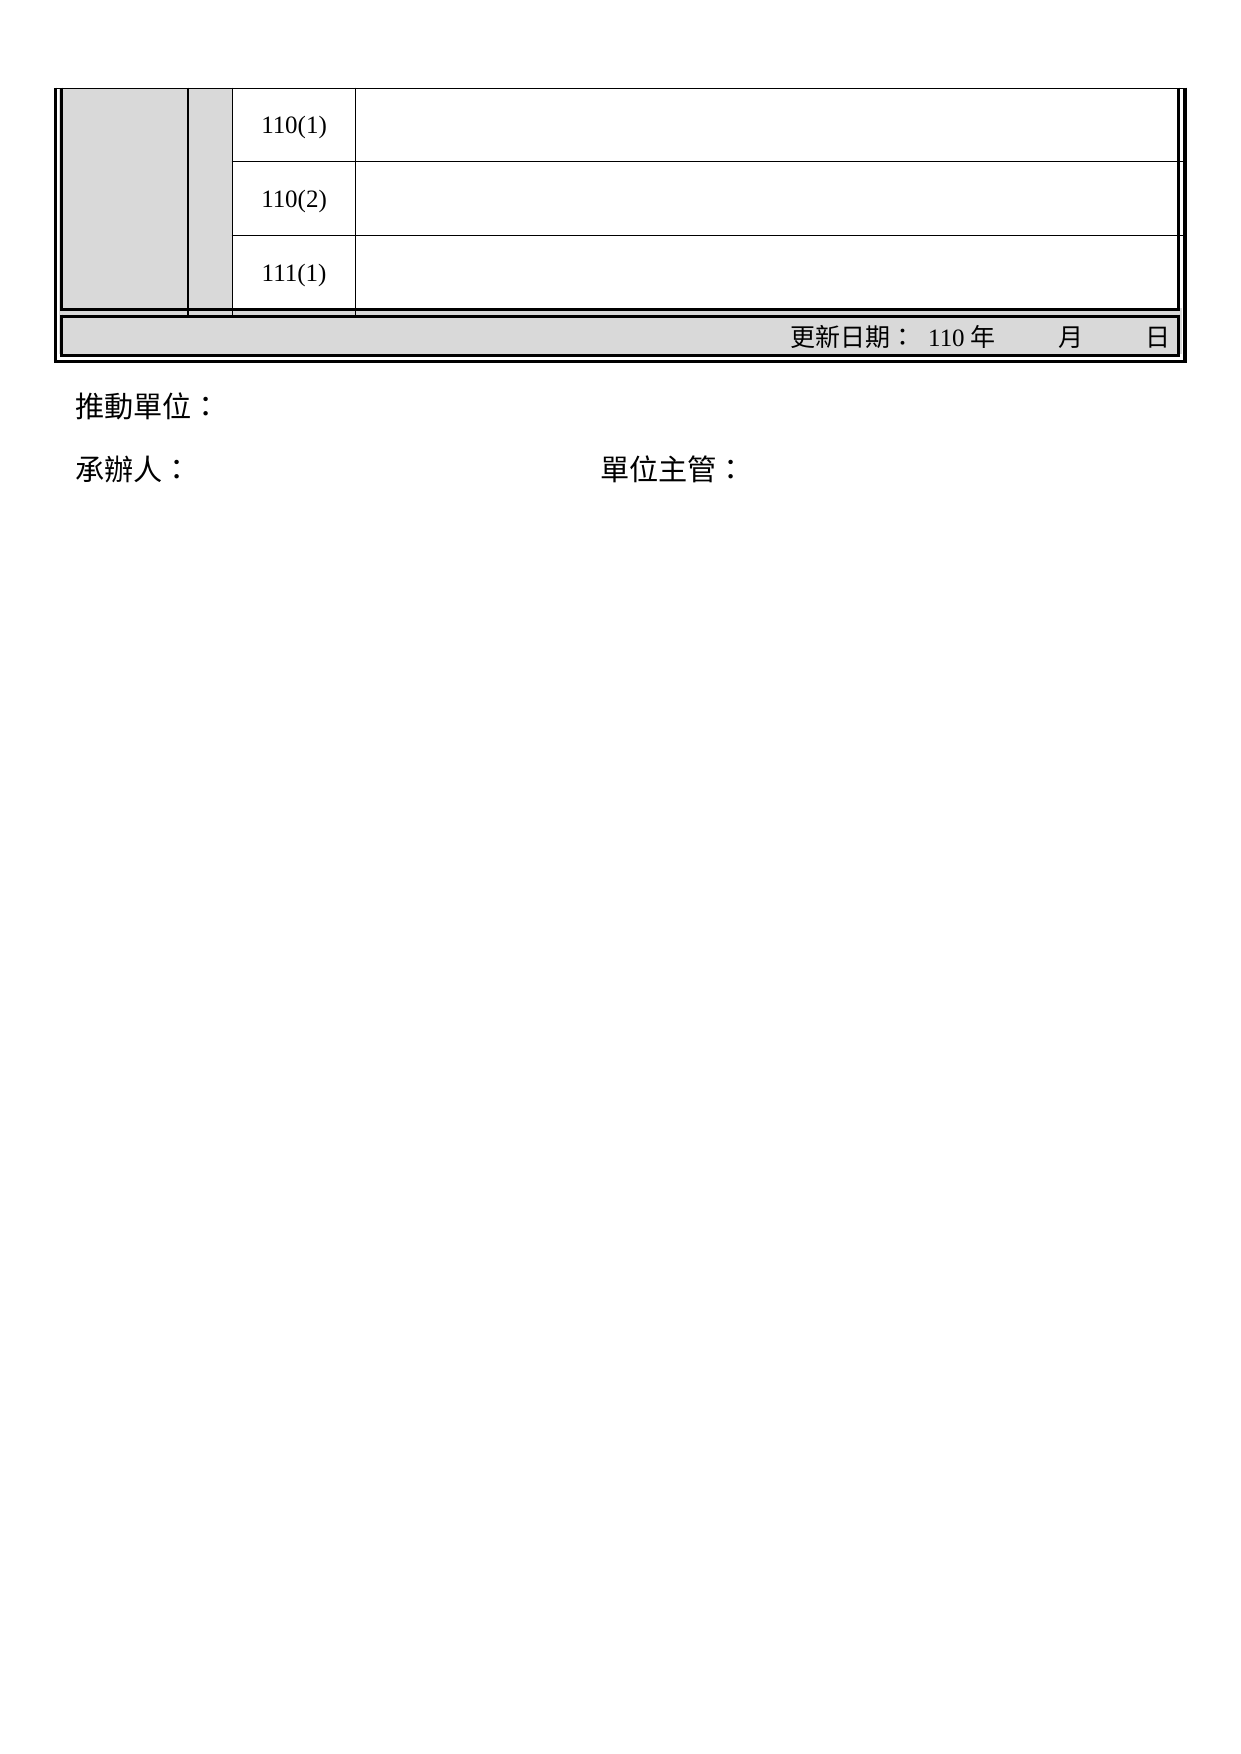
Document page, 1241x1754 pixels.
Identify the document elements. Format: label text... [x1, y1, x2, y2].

table_cell 110(1) [233, 89, 355, 161]
table_cell 更新日期： 110 年 月 日 [233, 311, 355, 315]
table_cell [356, 89, 1177, 161]
table_cell 更新日期： 110 年 月 日 [356, 308, 1182, 354]
table_cell [356, 236, 1177, 308]
table_cell [189, 89, 232, 308]
table_cell [63, 89, 187, 308]
table_cell 110(2) [233, 162, 355, 235]
text 承辦人： 單位主管： [75, 426, 1165, 488]
table_cell 111(1) [233, 236, 355, 308]
text 推動單位： [75, 363, 1165, 426]
table_cell 更新日期： 110 年 月 日 [59, 308, 187, 354]
table_cell [356, 162, 1177, 235]
table_cell 更新日期： 110 年 月 日 [63, 318, 1177, 354]
